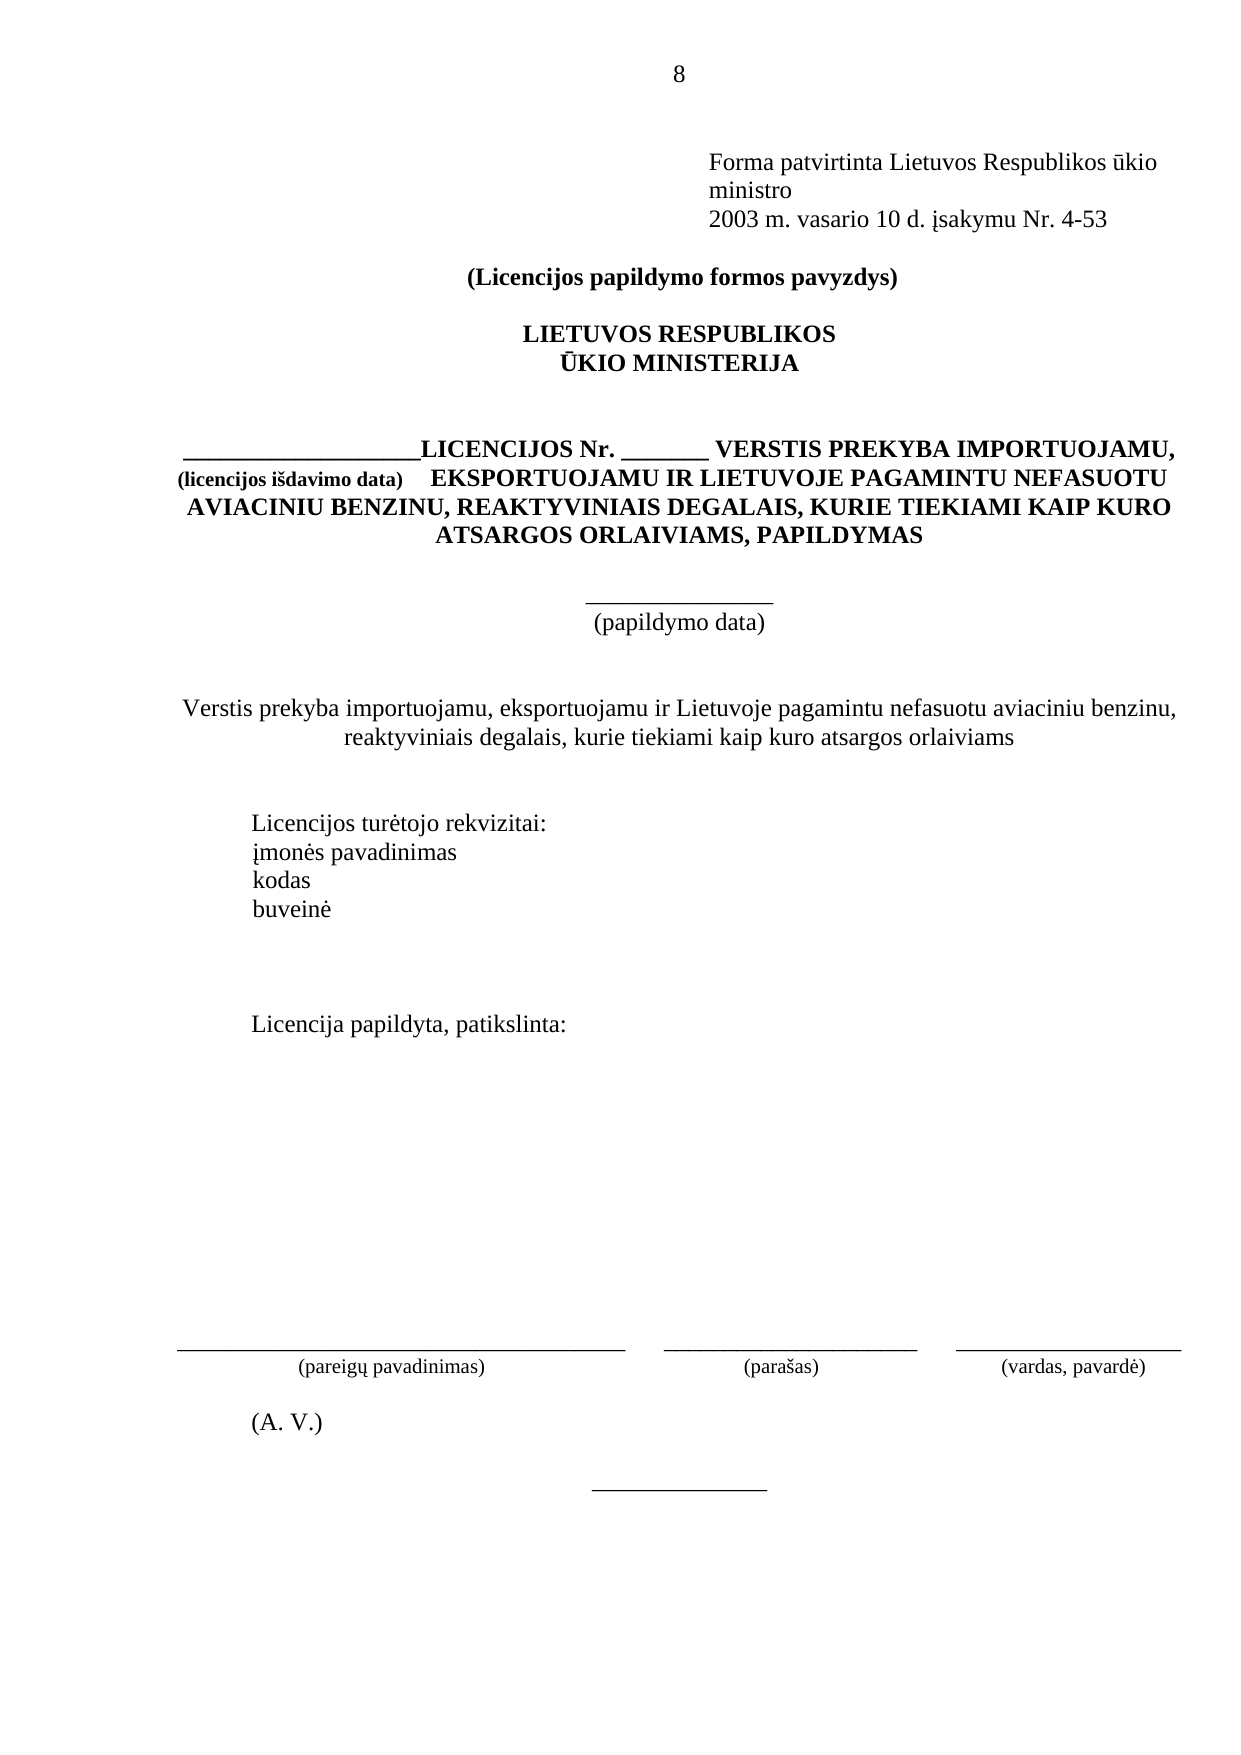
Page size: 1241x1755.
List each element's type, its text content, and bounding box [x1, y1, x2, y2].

text Licencijos turėtojo rekvizitai: [177, 808, 1181, 837]
text kodas [177, 866, 1181, 894]
text (papildymo data) [177, 607, 1181, 636]
text Verstis prekyba importuojamu, eksportuojamu ir Lietuvoje pagamintu nefasuotu aviaciniu benzinu, reaktyviniais degalais, kurie tiekiami kaip kuro atsargos orlaiviams [177, 693, 1181, 751]
text Forma patvirtinta Lietuvos Respublikos ūkio [177, 147, 1181, 176]
text LIETUVOS RESPUBLIKOS [177, 319, 1181, 348]
text ______________ [177, 1465, 1181, 1493]
text ministro [177, 176, 1181, 204]
text įmonės pavadinimas [177, 837, 1181, 866]
text ___________________LICENCIJOS Nr. _______ VERSTIS PREKYBA IMPORTUOJAMU, [177, 434, 1181, 463]
text buveinė [177, 894, 1181, 923]
text Licencija papildyta, patikslinta: [177, 1009, 1181, 1038]
text (A. V.) [177, 1407, 1181, 1436]
text _______________ [177, 578, 1181, 607]
text (pareigų pavadinimas) (parašas) (vardas, pavardė) [177, 1354, 1181, 1378]
text (licencijos išdavimo data) EKSPORTUOJAMU IR LIETUVOJE PAGAMINTU NEFASUOTU [177, 463, 1181, 492]
text 2003 m. vasario 10 d. įsakymu Nr. 4-53 [177, 204, 1181, 233]
text ŪKIO MINISTERIJA [177, 348, 1181, 377]
text AVIACINIU BENZINU, REAKTYVINIAIS DEGALAIS, KURIE TIEKIAMI KAIP KURO ATSARGOS ORLAIVIAMS, PAPILDYMAS [177, 492, 1181, 549]
text (Licencijos papildymo formos pavyzdys) [177, 262, 1181, 291]
